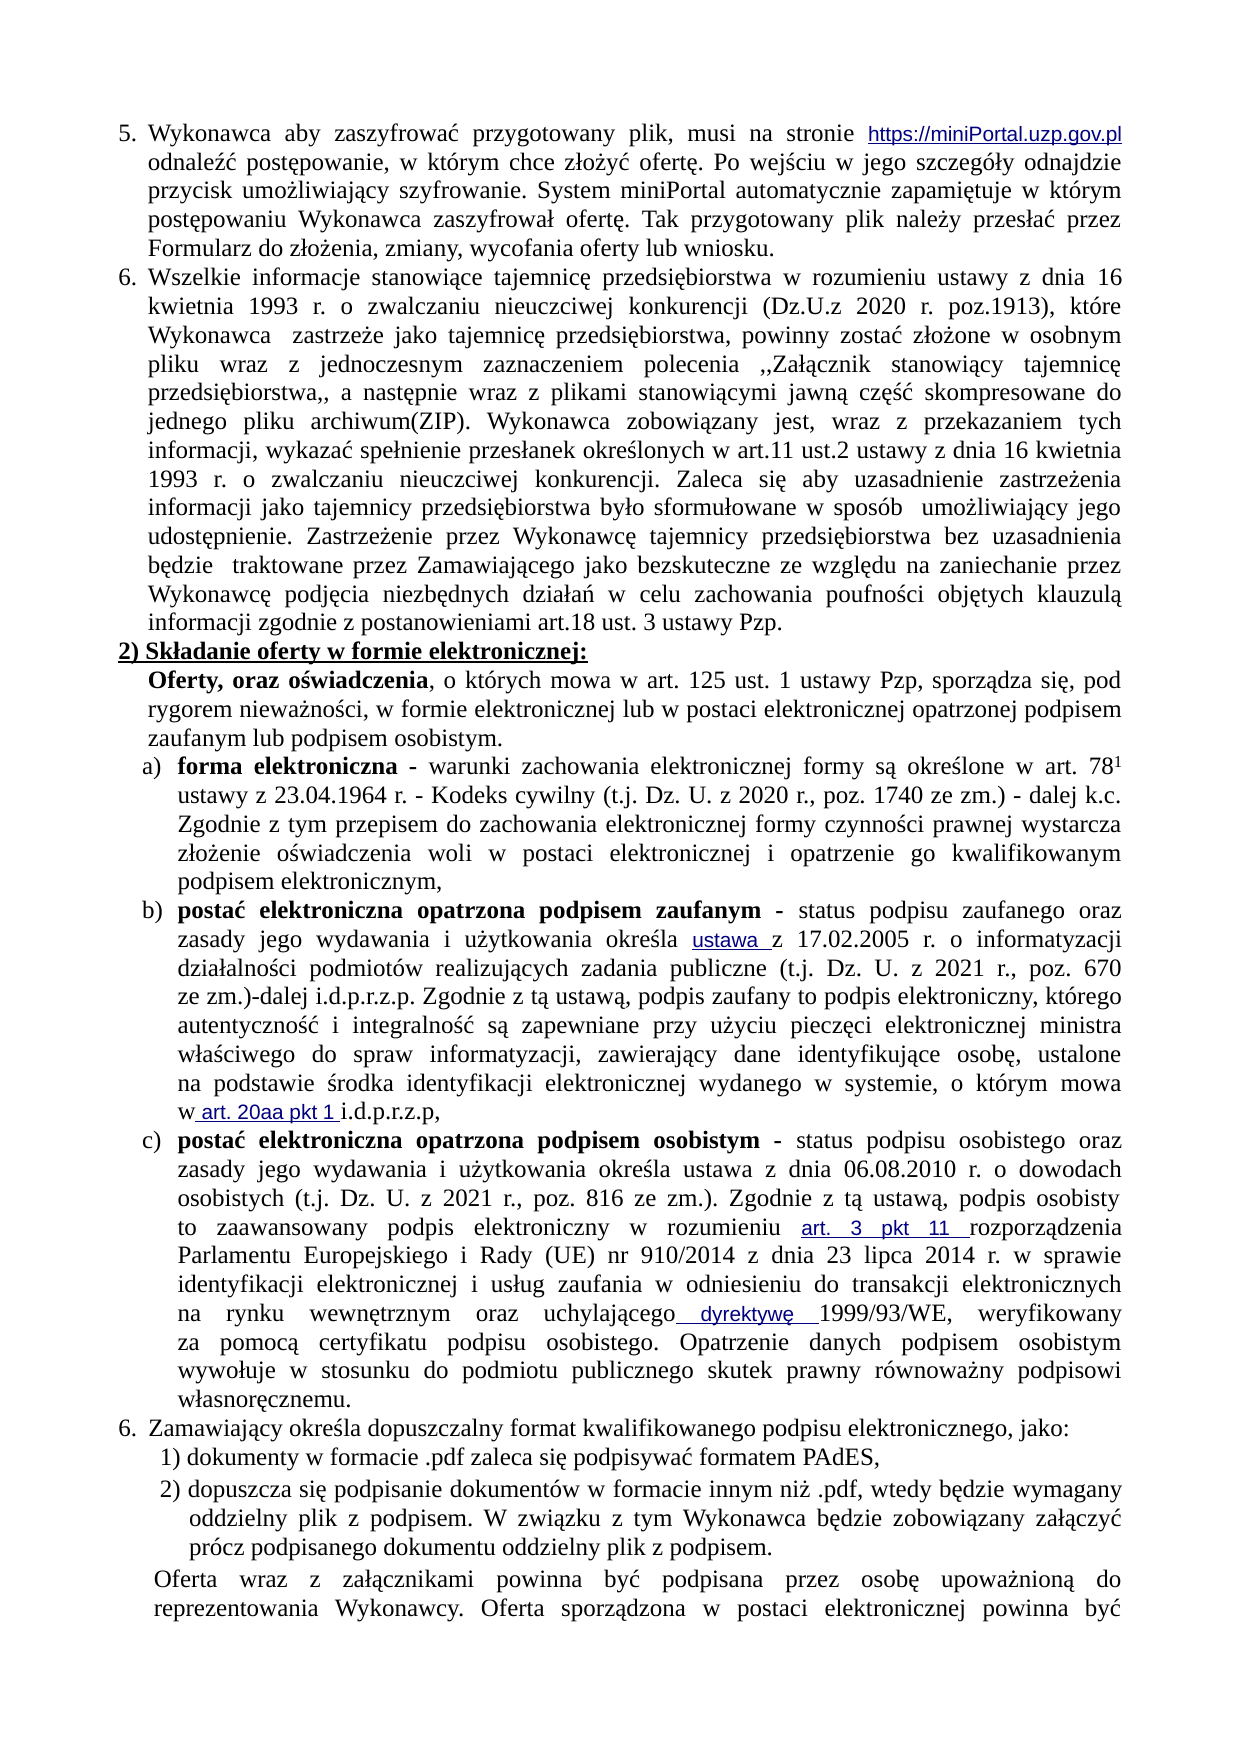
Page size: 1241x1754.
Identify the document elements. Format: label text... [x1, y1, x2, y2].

text Oferta wraz z załącznikami powinna być podpisana przez osobę upoważnioną do reprezentowania Wykonawcy. Oferta sporządzona w postaci elektronicznej powinna być [153, 1564, 1122, 1622]
list postać elektroniczna opatrzona podpisem zaufanym - status podpisu zaufanego oraz zasady jego wydawania i użytkowania określa ustawa z 17.02.2005 r. o informatyzacji działalności podmiotów realizujących zadania publiczne (t.j. Dz. U. z 2021 r., poz. 670 ze zm.)-dalej i.d.p.r.z.p. Zgodnie z tą ustawą, podpis zaufany to podpis elektroniczny, którego autentyczność i integralność są zapewniane przy użyciu pieczęci elektronicznej ministra właściwego do spraw informatyzacji, zawierający dane identyfikujące osobę, ustalone na podstawie środka identyfikacji elektronicznej wydanego w systemie, o którym mowa w art. 20aa pkt 1 i.d.p.r.z.p, [142, 895, 1122, 1125]
list Wszelkie informacje stanowiące tajemnicę przedsiębiorstwa w rozumieniu ustawy z dnia 16 kwietnia 1993 r. o zwalczaniu nieuczciwej konkurencji (Dz.U.z 2020 r. poz.1913), które Wykonawca zastrzeże jako tajemnicę przedsiębiorstwa, powinny zostać złożone w osobnym pliku wraz z jednoczesnym zaznaczeniem polecenia ,,Załącznik stanowiący tajemnicę przedsiębiorstwa,, a następnie wraz z plikami stanowiącymi jawną część skompresowane do jednego pliku archiwum(ZIP). Wykonawca zobowiązany jest, wraz z przekazaniem tych informacji, wykazać spełnienie przesłanek określonych w art.11 ust.2 ustawy z dnia 16 kwietnia 1993 r. o zwalczaniu nieuczciwej konkurencji. Zaleca się aby uzasadnienie zastrzeżenia informacji jako tajemnicy przedsiębiorstwa było sformułowane w sposób umożliwiający jego udostępnienie. Zastrzeżenie przez Wykonawcę tajemnicy przedsiębiorstwa bez uzasadnienia będzie traktowane przez Zamawiającego jako bezskuteczne ze względu na zaniechanie przez Wykonawcę podjęcia niezbędnych działań w celu zachowania poufności objętych klauzulą informacji zgodnie z postanowieniami art.18 ust. 3 ustawy Pzp. [118, 262, 1122, 636]
list 2) dopuszcza się podpisanie dokumentów w formacie innym niż .pdf, wtedy będzie wymagany oddzielny plik z podpisem. W związku z tym Wykonawca będzie zobowiązany załączyć prócz podpisanego dokumentu oddzielny plik z podpisem. [159, 1474, 1122, 1561]
list forma elektroniczna - warunki zachowania elektronicznej formy są określone w art. 781 ustawy z 23.04.1964 r. - Kodeks cywilny (t.j. Dz. U. z 2020 r., poz. 1740 ze zm.) - dalej k.c. Zgodnie z tym przepisem do zachowania elektronicznej formy czynności prawnej wystarcza złożenie oświadczenia woli w postaci elektronicznej i opatrzenie go kwalifikowanym podpisem elektronicznym, [142, 751, 1122, 895]
list Zamawiający określa dopuszczalny format kwalifikowanego podpisu elektronicznego, jako: [118, 1413, 1122, 1442]
list 2) Składanie oferty w formie elektronicznej: [118, 636, 1122, 665]
list Oferty, oraz oświadczenia, o których mowa w art. 125 ust. 1 ustawy Pzp, sporządza się, pod rygorem nieważności, w formie elektronicznej lub w postaci elektronicznej opatrzonej podpisem zaufanym lub podpisem osobistym. [148, 665, 1122, 751]
list postać elektroniczna opatrzona podpisem osobistym - status podpisu osobistego oraz zasady jego wydawania i użytkowania określa ustawa z dnia 06.08.2010 r. o dowodach osobistych (t.j. Dz. U. z 2021 r., poz. 816 ze zm.). Zgodnie z tą ustawą, podpis osobisty to zaawansowany podpis elektroniczny w rozumieniu art. 3 pkt 11 rozporządzenia Parlamentu Europejskiego i Rady (UE) nr 910/2014 z dnia 23 lipca 2014 r. w sprawie identyfikacji elektronicznej i usług zaufania w odniesieniu do transakcji elektronicznych na rynku wewnętrznym oraz uchylającego dyrektywę 1999/93/WE, weryfikowany za pomocą certyfikatu podpisu osobistego. Opatrzenie danych podpisem osobistym wywołuje w stosunku do podmiotu publicznego skutek prawny równoważny podpisowi własnoręcznemu. [142, 1126, 1122, 1413]
list 1) dokumenty w formacie .pdf zaleca się podpisywać formatem PAdES, [159, 1442, 1122, 1471]
list Wykonawca aby zaszyfrować przygotowany plik, musi na stronie https://miniPortal.uzp.gov.pl odnaleźć postępowanie, w którym chce złożyć ofertę. Po wejściu w jego szczegóły odnajdzie przycisk umożliwiający szyfrowanie. System miniPortal automatycznie zapamiętuje w którym postępowaniu Wykonawca zaszyfrował ofertę. Tak przygotowany plik należy przesłać przez Formularz do złożenia, zmiany, wycofania oferty lub wniosku. [118, 118, 1122, 262]
